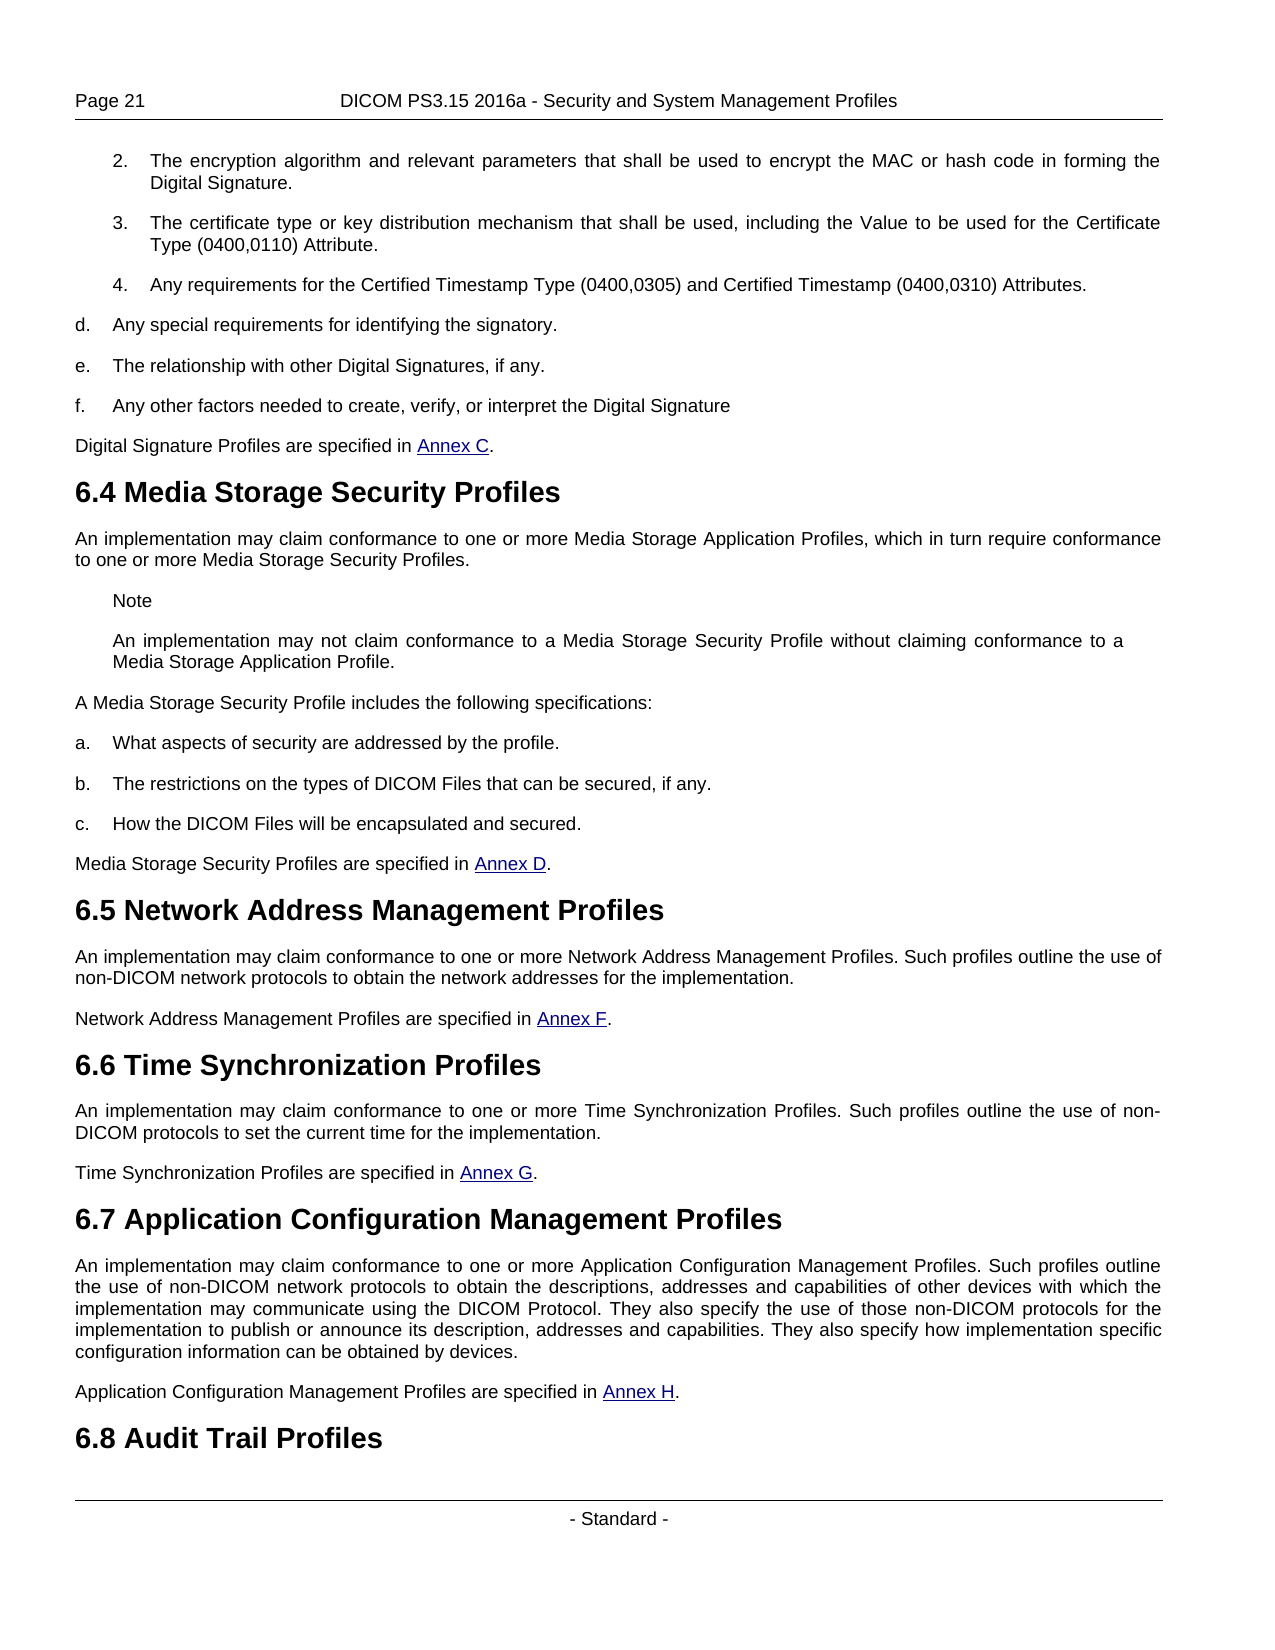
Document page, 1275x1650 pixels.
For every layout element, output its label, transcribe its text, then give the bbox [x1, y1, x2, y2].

list Any special requirements for identifying the signatory. [75, 314, 1162, 336]
text Network Address Management Profiles are specified in Annex F. [75, 1007, 1162, 1029]
list Any other factors needed to create, verify, or interpret the Digital Signature [75, 395, 1162, 416]
text 6.8 Audit Trail Profiles [75, 1421, 1162, 1455]
list What aspects of security are addressed by the profile. [75, 732, 1162, 753]
list The restrictions on the types of DICOM Files that can be secured, if any. [75, 772, 1162, 794]
text An implementation may claim conformance to one or more Network Address Management Profiles. Such profiles outline the use of non-DICOM network protocols to obtain the network addresses for the implementation. [75, 946, 1162, 989]
text An implementation may claim conformance to one or more Media Storage Application Profiles, which in turn require conformance to one or more Media Storage Security Profiles. [75, 528, 1162, 571]
text 6.4 Media Storage Security Profiles [75, 475, 1162, 509]
list How the DICOM Files will be encapsulated and secured. [75, 813, 1162, 834]
list Any requirements for the Certified Timestamp Type (0400,0305) and Certified Timestamp (0400,0310) Attributes. [112, 274, 1162, 295]
text Application Configuration Management Profiles are specified in Annex H. [75, 1381, 1162, 1403]
text A Media Storage Security Profile includes the following specifications: [75, 692, 1162, 713]
text An implementation may claim conformance to one or more Time Synchronization Profiles. Such profiles outline the use of non-DICOM protocols to set the current time for the implementation. [75, 1100, 1162, 1143]
text An implementation may claim conformance to one or more Application Configuration Management Profiles. Such profiles outline the use of non-DICOM network protocols to obtain the descriptions, addresses and capabilities of other devices with which the implementation may communicate using the DICOM Protocol. They also specify the use of those non-DICOM protocols for the implementation to publish or announce its description, addresses and capabilities. They also specify how implementation specific configuration information can be obtained by devices. [75, 1254, 1162, 1362]
text 6.7 Application Configuration Management Profiles [75, 1202, 1162, 1236]
text Note [112, 589, 1125, 611]
list The relationship with other Digital Signatures, if any. [75, 354, 1162, 376]
list The certificate type or key distribution mechanism that shall be used, including the Value to be used for the Certificate Type (0400,0110) Attribute. [112, 212, 1162, 255]
text Media Storage Security Profiles are specified in Annex D. [75, 853, 1162, 874]
text 6.6 Time Synchronization Profiles [75, 1048, 1162, 1081]
text An implementation may not claim conformance to a Media Storage Security Profile without claiming conformance to a Media Storage Application Profile. [112, 630, 1125, 673]
text Digital Signature Profiles are specified in Annex C. [75, 435, 1162, 457]
text Time Synchronization Profiles are specified in Annex G. [75, 1162, 1162, 1183]
list The encryption algorithm and relevant parameters that shall be used to encrypt the MAC or hash code in forming the Digital Signature. [112, 150, 1162, 193]
text 6.5 Network Address Management Profiles [75, 893, 1162, 927]
